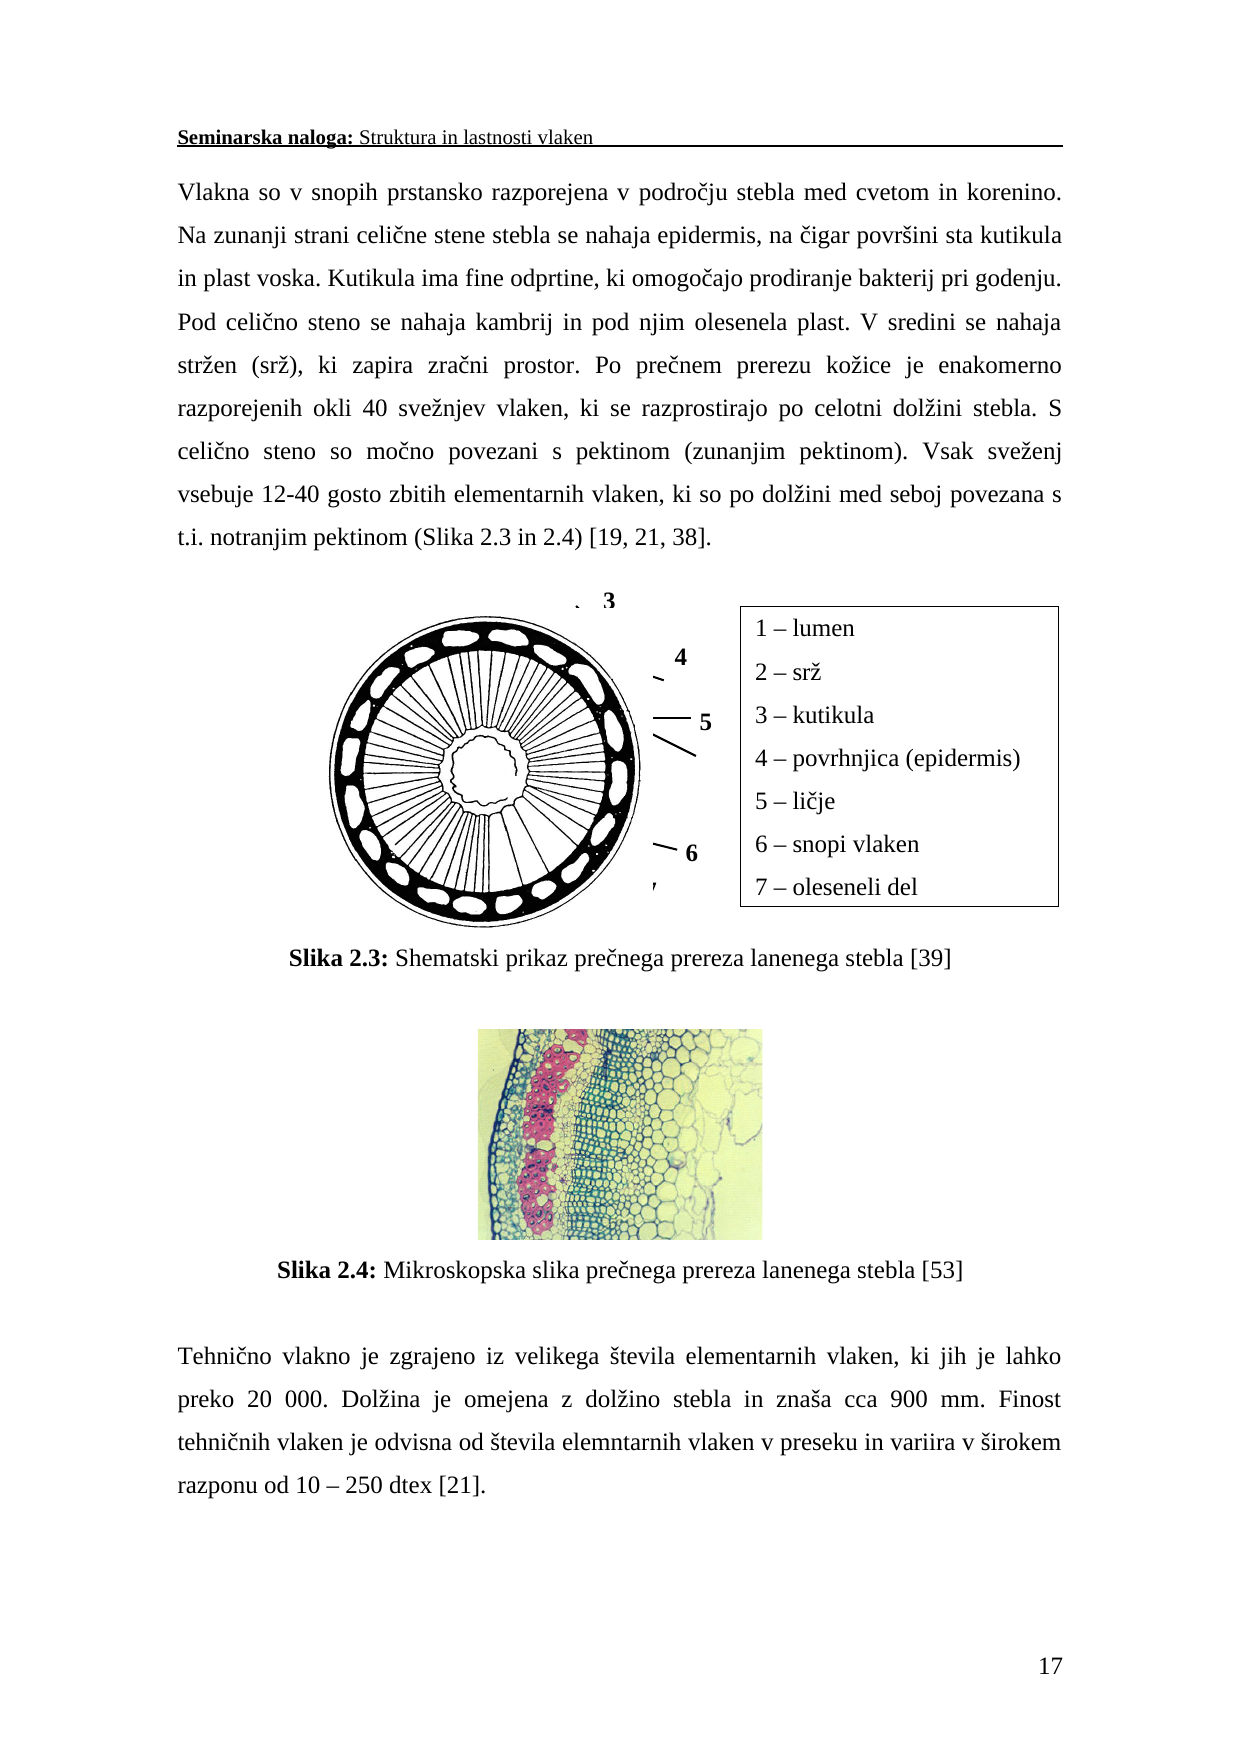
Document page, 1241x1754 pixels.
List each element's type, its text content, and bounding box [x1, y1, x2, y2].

text 1 – lumen [755, 613, 1043, 642]
picture [320, 608, 653, 929]
text 6 – snopi vlaken [755, 829, 1043, 858]
text Tehnično vlakno je zgrajeno iz velikega števila elementarnih vlaken, ki jih je lahko preko 20 000. Dolžina je omejena z dolžino stebla in znaša cca 900 mm. Finost tehničnih vlaken je odvisna od števila elemntarnih vlaken v preseku in variira v širokem razponu od 10 – 250 dtex [21]. [177, 1341, 1063, 1499]
text 7 – oleseneli del [755, 872, 1043, 898]
text 3 – kutikula [755, 700, 1043, 728]
text Slika 2.4: Mikroskopska slika prečnega prereza lanenega stebla [53] [177, 1255, 1063, 1284]
text Vlakna so v snopih prstansko razporejena v področju stebla med cvetom in korenino. Na zunanji strani celične stene stebla se nahaja epidermis, na čigar površini sta kutikula in plast voska. Kutikula ima fine odprtine, ki omogočajo prodiranje bakterij pri godenju. Pod celično steno se nahaja kambrij in pod njim olesenela plast. V sredini se nahaja stržen (srž), ki zapira zračni prostor. Po prečnem prerezu kožice je enakomerno razporejenih okli 40 svežnjev vlaken, ki se razprostirajo po celotni dolžini stebla. S celično steno so močno povezani s pektinom (zunanjim pektinom). Vsak sveženj vsebuje 12-40 gosto zbitih elementarnih vlaken, ki so po dolžini med seboj povezana s t.i. notranjim pektinom (Slika 2.3 in 2.4) [19, 21, 38]. [177, 177, 1063, 551]
text 4 – povrhnjica (epidermis) [755, 743, 1043, 772]
text 5 – ličje [755, 786, 1043, 815]
text Slika 2.3: Shematski prikaz prečnega prereza lanenega stebla [39] [177, 943, 1063, 972]
text 2 – srž [755, 657, 1043, 685]
